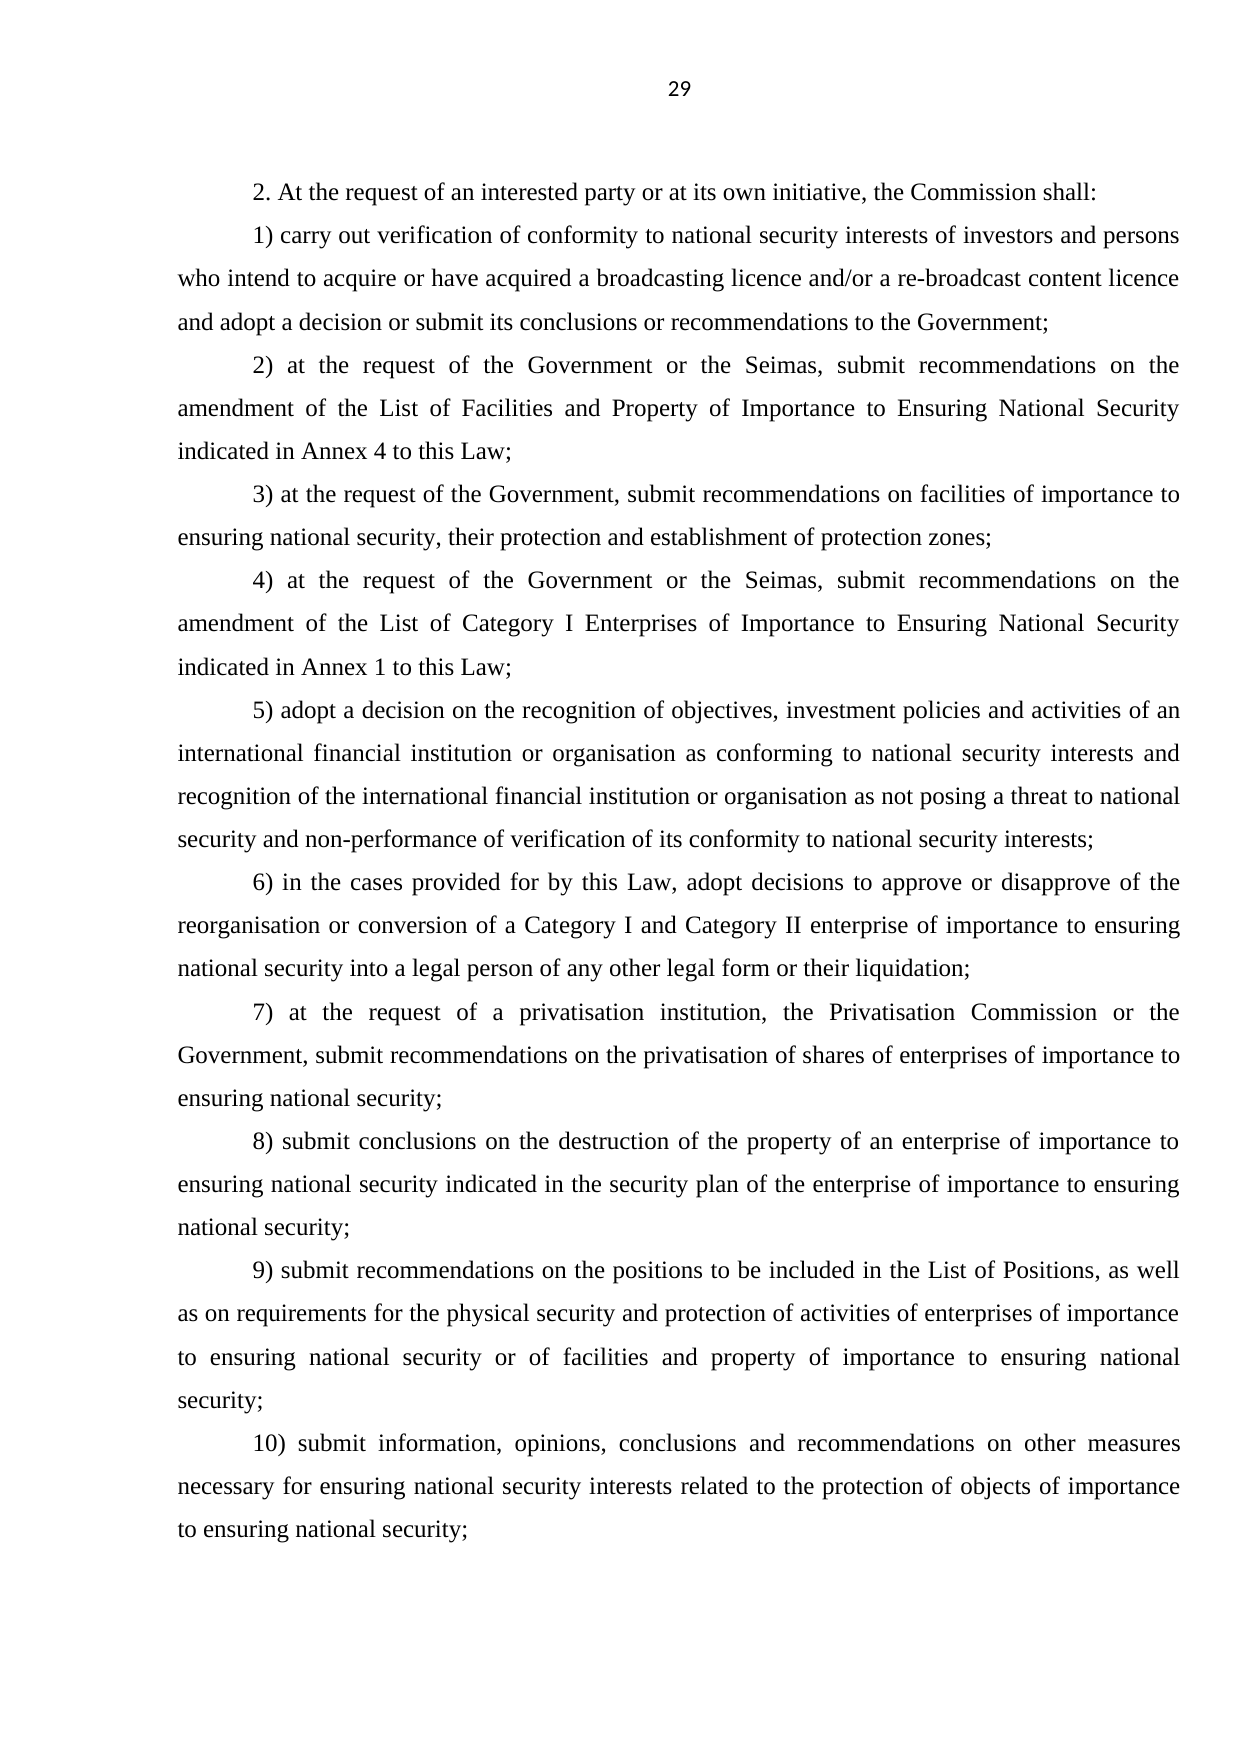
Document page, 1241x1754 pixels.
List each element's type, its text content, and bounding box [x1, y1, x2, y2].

text 6) in the cases provided for by this Law, adopt decisions to approve or disapprove of the reorganisation or conversion of a Category I and Category II enterprise of importance to ensuring national security into a legal person of any other legal form or their liquidation; [177, 867, 1181, 982]
text 7) at the request of a privatisation institution, the Privatisation Commission or the Government, submit recommendations on the privatisation of shares of enterprises of importance to ensuring national security; [177, 997, 1181, 1112]
text 4) at the request of the Government or the Seimas, submit recommendations on the amendment of the List of Category I Enterprises of Importance to Ensuring National Security indicated in Annex 1 to this Law; [177, 565, 1181, 680]
text 8) submit conclusions on the destruction of the property of an enterprise of importance to ensuring national security indicated in the security plan of the enterprise of importance to ensuring national security; [177, 1126, 1181, 1241]
text 1) carry out verification of conformity to national security interests of investors and persons who intend to acquire or have acquired a broadcasting licence and/or a re-broadcast content licence and adopt a decision or submit its conclusions or recommendations to the Government; [177, 220, 1181, 335]
text 9) submit recommendations on the positions to be included in the List of Positions, as well as on requirements for the physical security and protection of activities of enterprises of importance to ensuring national security or of facilities and property of importance to ensuring national security; [177, 1255, 1181, 1413]
text 10) submit information, opinions, conclusions and recommendations on other measures necessary for ensuring national security interests related to the protection of objects of importance to ensuring national security; [177, 1428, 1181, 1543]
text 2) at the request of the Government or the Seimas, submit recommendations on the amendment of the List of Facilities and Property of Importance to Ensuring National Security indicated in Annex 4 to this Law; [177, 350, 1181, 465]
text 2. At the request of an interested party or at its own initiative, the Commission shall: [177, 177, 1181, 206]
text 5) adopt a decision on the recognition of objectives, investment policies and activities of an international financial institution or organisation as conforming to national security interests and recognition of the international financial institution or organisation as not posing a threat to national security and non-performance of verification of its conformity to national security interests; [177, 695, 1181, 853]
text 3) at the request of the Government, submit recommendations on facilities of importance to ensuring national security, their protection and establishment of protection zones; [177, 479, 1181, 551]
